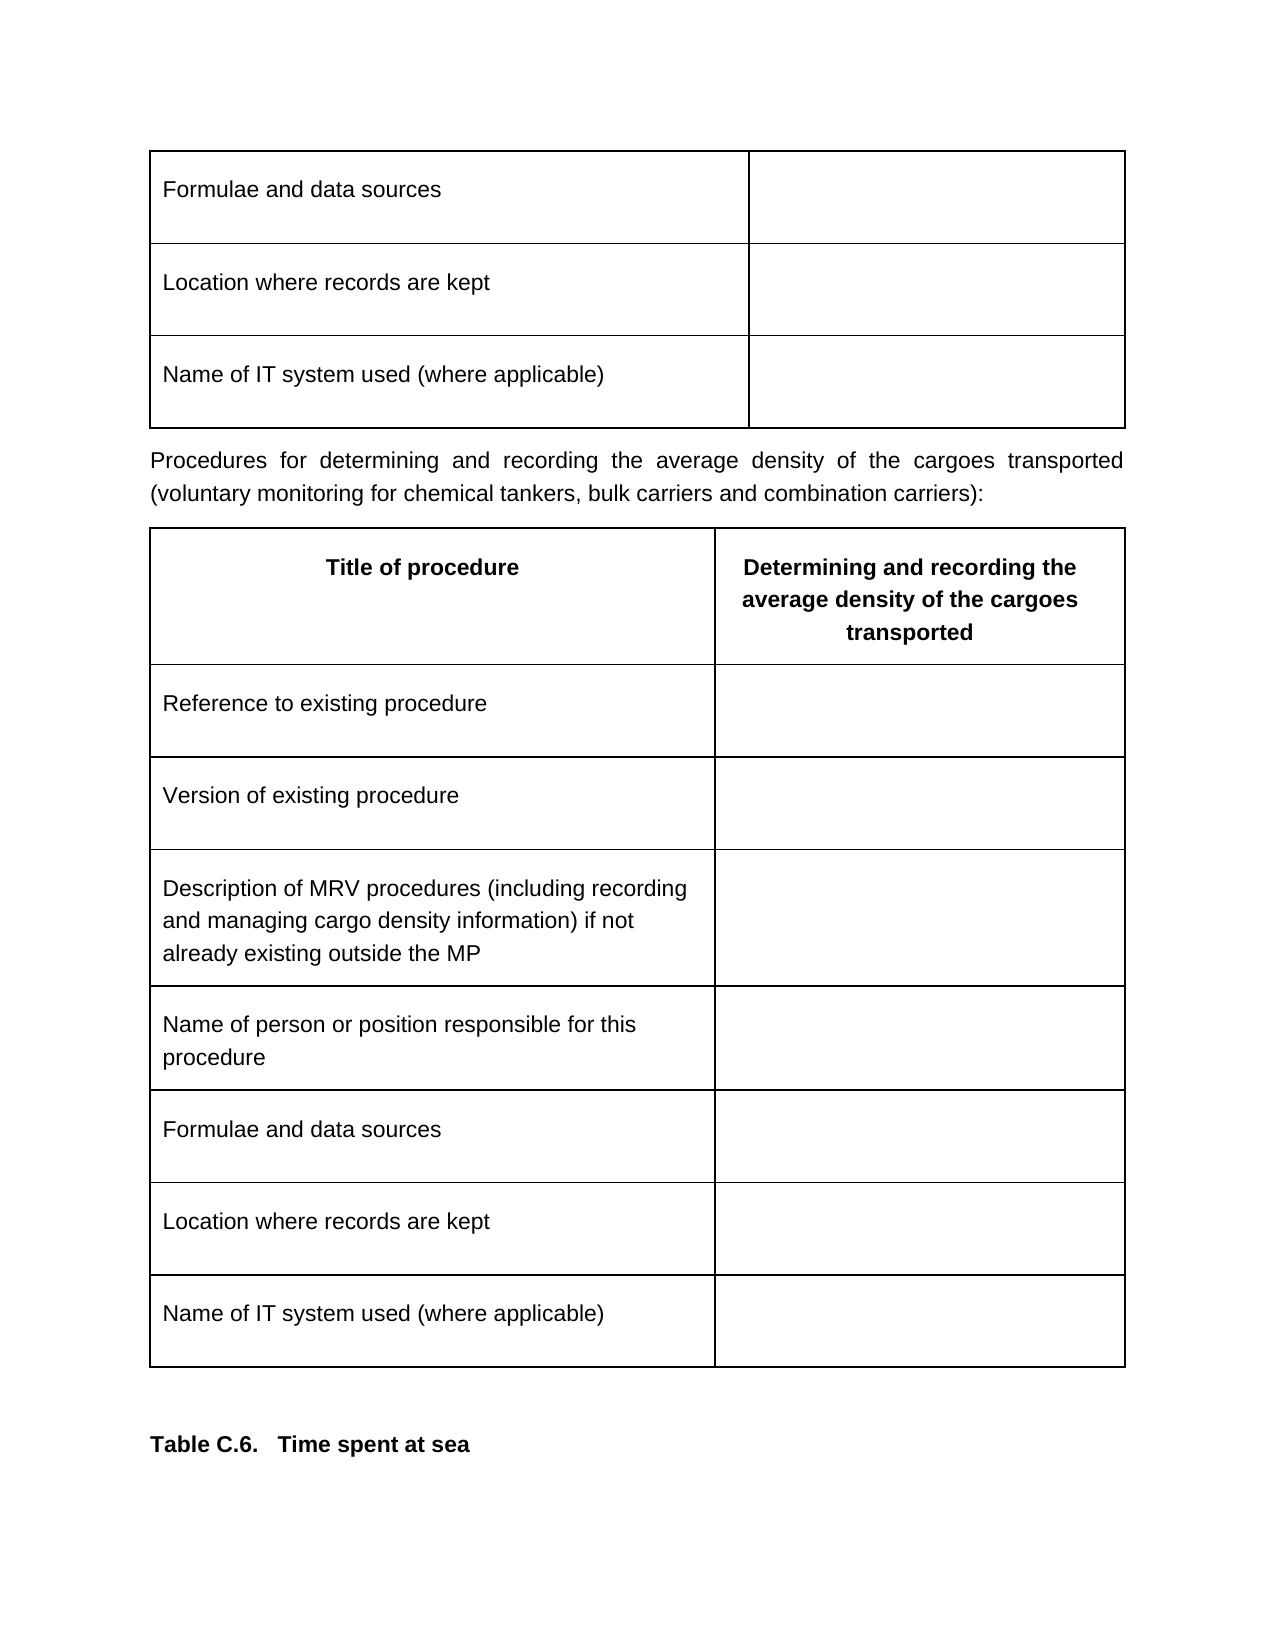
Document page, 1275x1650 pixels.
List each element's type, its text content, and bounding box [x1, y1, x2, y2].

table_cell Name of IT system used (where applicable) [151, 336, 748, 427]
table_cell Name of person or position responsible for this procedure [151, 987, 714, 1089]
table_cell [716, 1091, 1124, 1181]
table_cell [716, 1183, 1124, 1274]
table_cell Reference to existing procedure [151, 665, 714, 756]
table_cell Location where records are kept [151, 1183, 714, 1274]
table_cell [750, 152, 1124, 242]
text Table C.6. Time spent at sea [150, 1425, 1125, 1458]
table_cell [750, 244, 1124, 335]
table_cell [716, 1276, 1124, 1366]
text Procedures for determining and recording the average density of the cargoes transported (voluntary monitoring for chemical tankers, bulk carriers and combination carriers): [150, 441, 1125, 506]
table_cell Formulae and data sources [151, 152, 748, 242]
table_cell Name of IT system used (where applicable) [151, 1276, 714, 1366]
table_cell [716, 665, 1124, 756]
table_cell [716, 987, 1124, 1089]
table_header Determining and recording the average density of the cargoes transported [716, 529, 1124, 664]
table_cell [716, 758, 1124, 848]
table_header Title of procedure [151, 529, 714, 664]
table_cell Description of MRV procedures (including recording and managing cargo density information) if not already existing outside the MP [151, 850, 714, 985]
table_cell [750, 336, 1124, 427]
table_cell Location where records are kept [151, 244, 748, 335]
table_cell Formulae and data sources [151, 1091, 714, 1181]
table_cell Version of existing procedure [151, 758, 714, 848]
table_cell [716, 850, 1124, 985]
